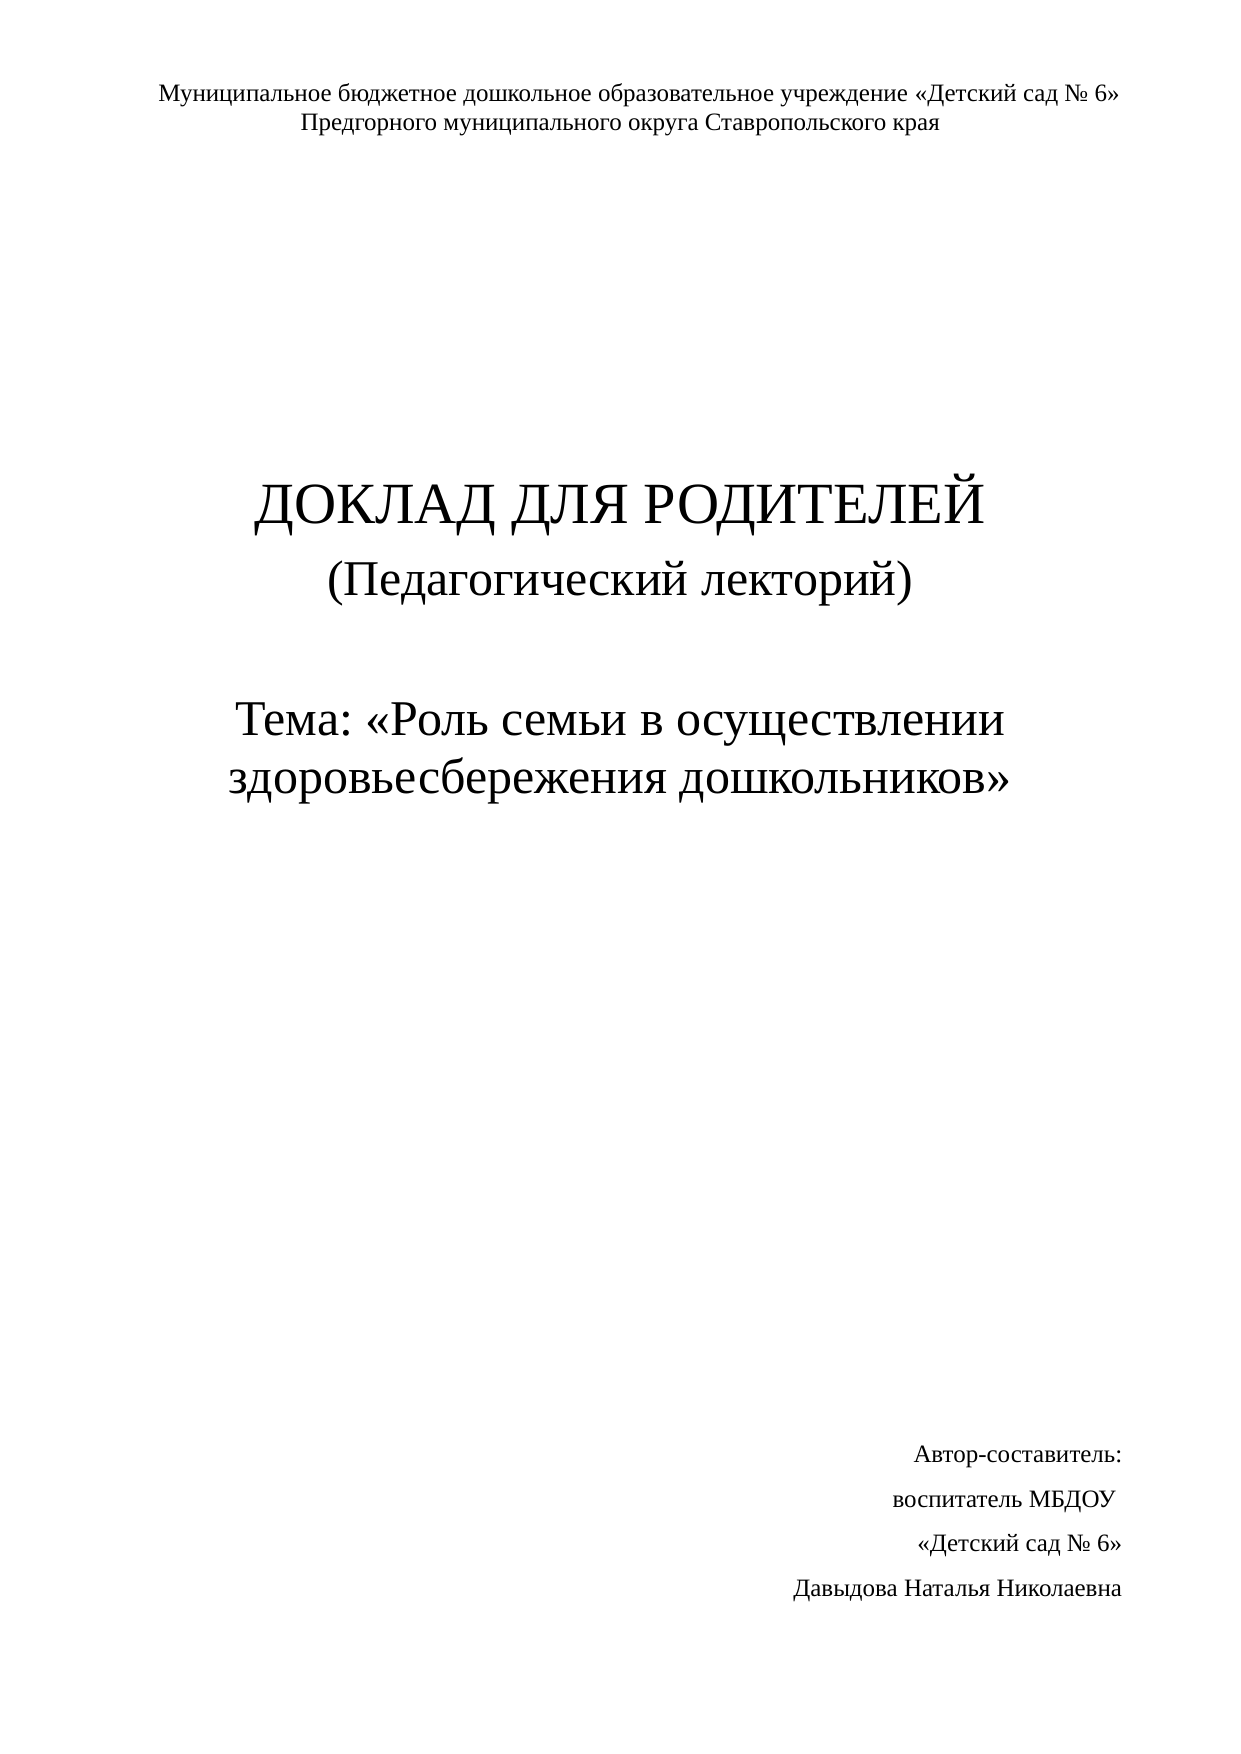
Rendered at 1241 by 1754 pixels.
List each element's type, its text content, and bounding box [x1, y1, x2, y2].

text ДОКЛАД ДЛЯ РОДИТЕЛЕЙ [118, 469, 1122, 536]
text Автор-составитель: [118, 1439, 1122, 1468]
text «Детский сад № 6» [118, 1528, 1122, 1557]
text (Педагогический лекторий) [118, 549, 1122, 606]
text воспитатель МБДОУ [118, 1484, 1122, 1513]
text Муниципальное бюджетное дошкольное образовательное учреждение «Детский сад № 6» Предгорного муниципального округа Ставропольского края [118, 78, 1122, 136]
text Давыдова Наталья Николаевна [118, 1573, 1122, 1601]
text Тема: «Роль семьи в осуществлении здоровьесбережения дошкольников» [118, 689, 1122, 804]
